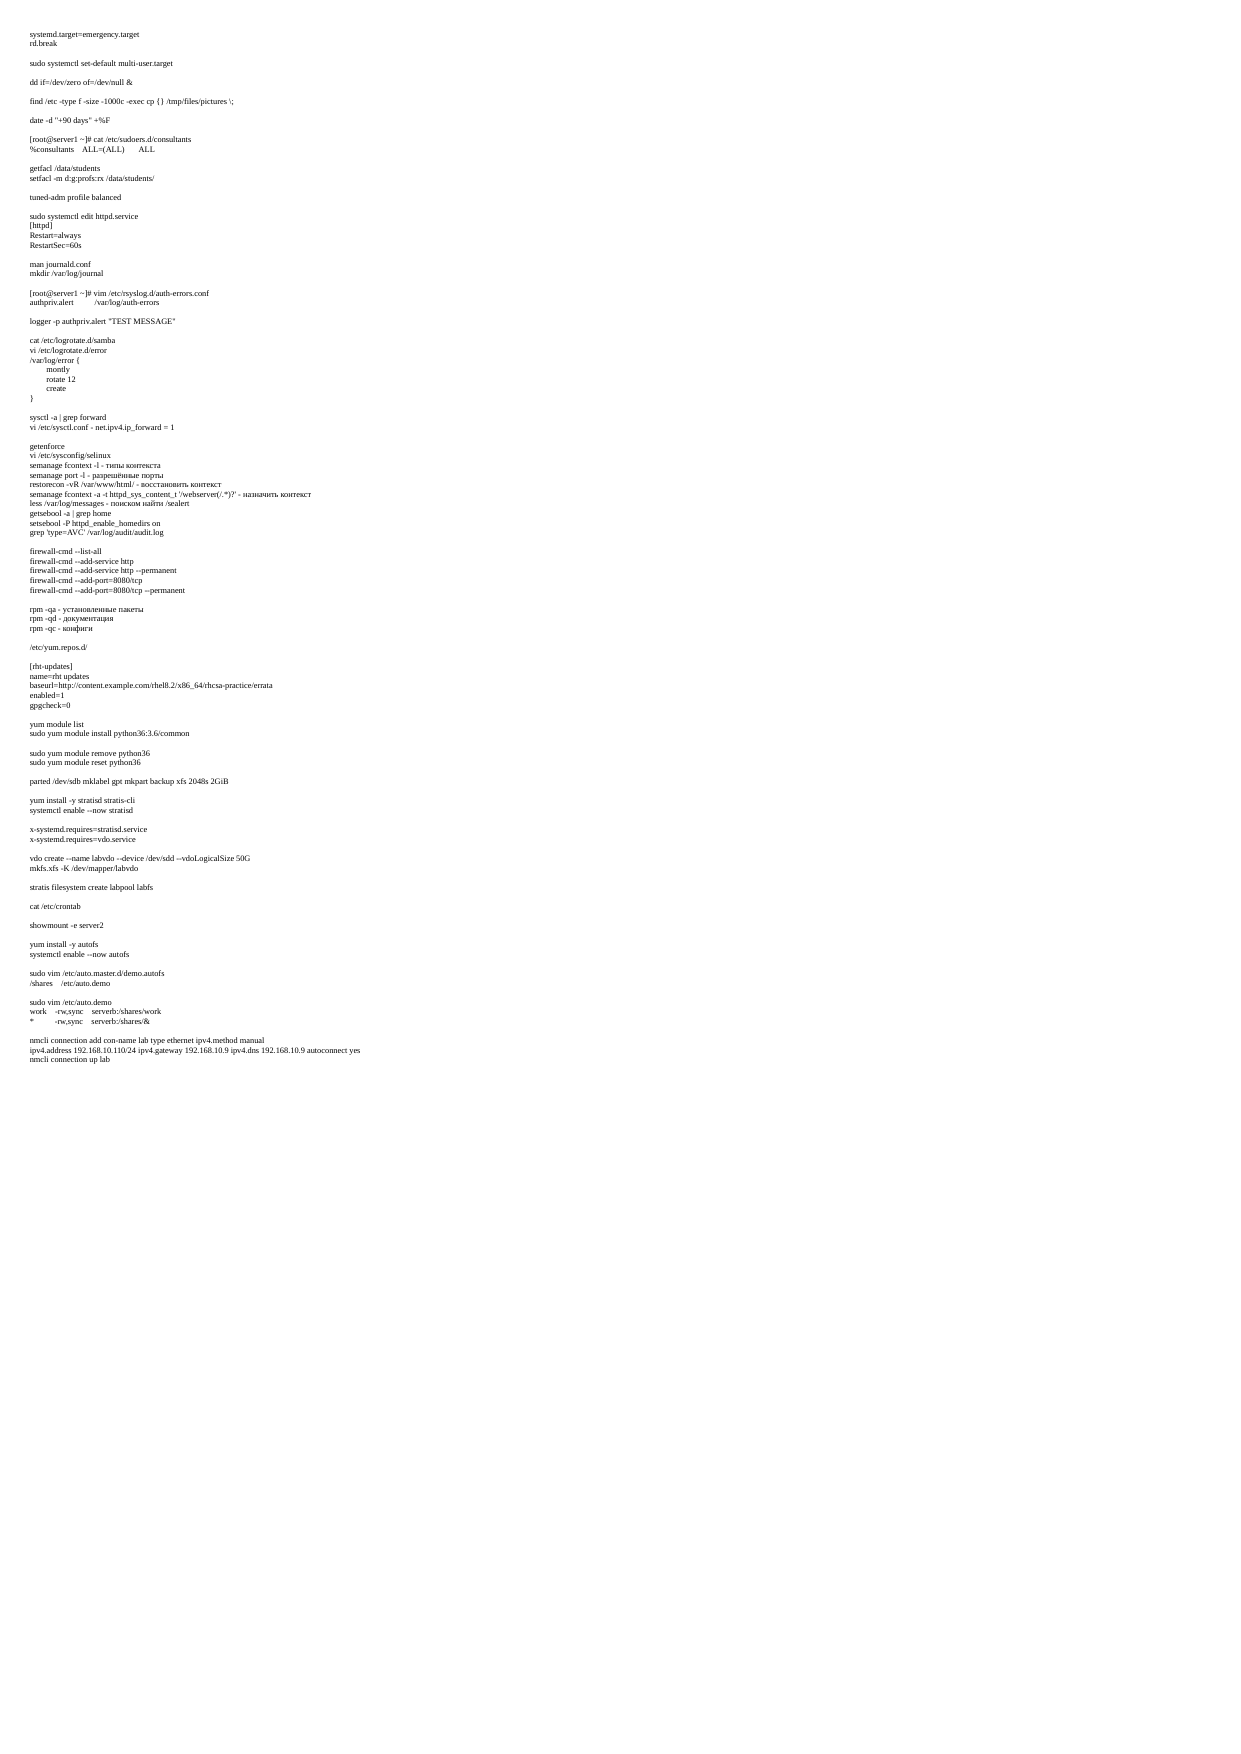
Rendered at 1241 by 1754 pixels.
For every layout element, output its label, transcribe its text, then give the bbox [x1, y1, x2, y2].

text sudo yum module install python36:3.6/common [29, 729, 1211, 739]
text man journald.conf [29, 259, 1211, 269]
text getenforce [29, 442, 1211, 451]
text create [29, 384, 1211, 394]
text mkfs.xfs -K /dev/mapper/labvdo [29, 863, 1211, 873]
text semanage fcontext -a -t httpd_sys_content_t '/webserver(/.*)?' - назначить контекст [29, 489, 1211, 499]
text vi /etc/logrotate.d/error [29, 346, 1211, 355]
text yum install -y autofs [29, 940, 1211, 949]
text rpm -qd - документация [29, 614, 1211, 624]
text yum install -y stratisd stratis-cli [29, 796, 1211, 806]
text name=rht updates [29, 672, 1211, 681]
text * -rw,sync serverb:/shares/& [29, 1017, 1211, 1026]
text ipv4.address 192.168.10.110/24 ipv4.gateway 192.168.10.9 ipv4.dns 192.168.10.9 autoconnect yes [29, 1045, 1211, 1055]
text x-systemd.requires=stratisd.service [29, 825, 1211, 834]
text stratis filesystem create labpool labfs [29, 882, 1211, 892]
text x-systemd.requires=vdo.service [29, 834, 1211, 844]
text Restart=always [29, 231, 1211, 240]
text [httpd] [29, 221, 1211, 231]
text %consultants ALL=(ALL) ALL [29, 144, 1211, 154]
text systemctl enable --now autofs [29, 949, 1211, 959]
text date -d "+90 days" +%F [29, 116, 1211, 125]
text rpm -qc - конфиги [29, 624, 1211, 633]
text sysctl -a | grep forward [29, 413, 1211, 422]
text sudo vim /etc/auto.master.d/demo.autofs [29, 969, 1211, 978]
text grep 'type=AVC' /var/log/audit/audit.log [29, 528, 1211, 537]
text montly [29, 365, 1211, 374]
text sudo yum module reset python36 [29, 758, 1211, 767]
text /var/log/error { [29, 355, 1211, 365]
text systemd.target=emergency.target [29, 29, 1211, 39]
text setfacl -m d:g:profs:rx /data/students/ [29, 173, 1211, 183]
text firewall-cmd --add-service http --permanent [29, 566, 1211, 576]
text nmcli connection add con-name lab type ethernet ipv4.method manual [29, 1036, 1211, 1045]
text getsebool -a | grep home [29, 509, 1211, 518]
text semanage fcontext -l - типы контекста [29, 461, 1211, 470]
text sudo systemctl edit httpd.service [29, 212, 1211, 221]
text firewall-cmd --add-service http [29, 557, 1211, 566]
text cat /etc/crontab [29, 902, 1211, 911]
text firewall-cmd --add-port=8080/tcp --permanent [29, 585, 1211, 595]
text rd.break [29, 39, 1211, 49]
text showmount -e server2 [29, 921, 1211, 930]
text semanage port -l - разрешённые порты [29, 470, 1211, 480]
text /shares /etc/auto.demo [29, 978, 1211, 988]
text vdo create --name labvdo --device /dev/sdd --vdoLogicalSize 50G [29, 854, 1211, 863]
text firewall-cmd --list-all [29, 547, 1211, 557]
text authpriv.alert /var/log/auth-errors [29, 298, 1211, 307]
text setsebool -P httpd_enable_homedirs on [29, 518, 1211, 528]
text RestartSec=60s [29, 240, 1211, 250]
text sudo systemctl set-default multi-user.target [29, 58, 1211, 68]
text [root@server1 ~]# vim /etc/rsyslog.d/auth-errors.conf [29, 288, 1211, 298]
text [rht-updates] [29, 662, 1211, 672]
text vi /etc/sysconfig/selinux [29, 451, 1211, 461]
text } [29, 394, 1211, 403]
text rotate 12 [29, 374, 1211, 384]
text baseurl=http://content.example.com/rhel8.2/x86_64/rhcsa-practice/errata [29, 681, 1211, 691]
text getfacl /data/students [29, 164, 1211, 173]
text dd if=/dev/zero of=/dev/null & [29, 77, 1211, 87]
text restorecon -vR /var/www/html/ - восстановить контекст [29, 480, 1211, 489]
text rpm -qa - установленные пакеты [29, 604, 1211, 614]
text yum module list [29, 719, 1211, 729]
text cat /etc/logrotate.d/samba [29, 336, 1211, 346]
text systemctl enable --now stratisd [29, 806, 1211, 815]
text logger -p authpriv.alert "TEST MESSAGE" [29, 317, 1211, 327]
text tuned-adm profile balanced [29, 192, 1211, 202]
text gpgcheck=0 [29, 700, 1211, 710]
text nmcli connection up lab [29, 1055, 1211, 1064]
text enabled=1 [29, 691, 1211, 700]
text find /etc -type f -size -1000c -exec cp {} /tmp/files/pictures \; [29, 97, 1211, 106]
text mkdir /var/log/journal [29, 269, 1211, 279]
text work -rw,sync serverb:/shares/work [29, 1007, 1211, 1017]
text vi /etc/sysctl.conf - net.ipv4.ip_forward = 1 [29, 422, 1211, 432]
text sudo vim /etc/auto.demo [29, 997, 1211, 1007]
text firewall-cmd --add-port=8080/tcp [29, 576, 1211, 585]
text /etc/yum.repos.d/ [29, 643, 1211, 652]
text [root@server1 ~]# cat /etc/sudoers.d/consultants [29, 135, 1211, 144]
text sudo yum module remove python36 [29, 748, 1211, 758]
text parted /dev/sdb mklabel gpt mkpart backup xfs 2048s 2GiB [29, 777, 1211, 787]
text less /var/log/messages - поиском найти /sealert [29, 499, 1211, 509]
